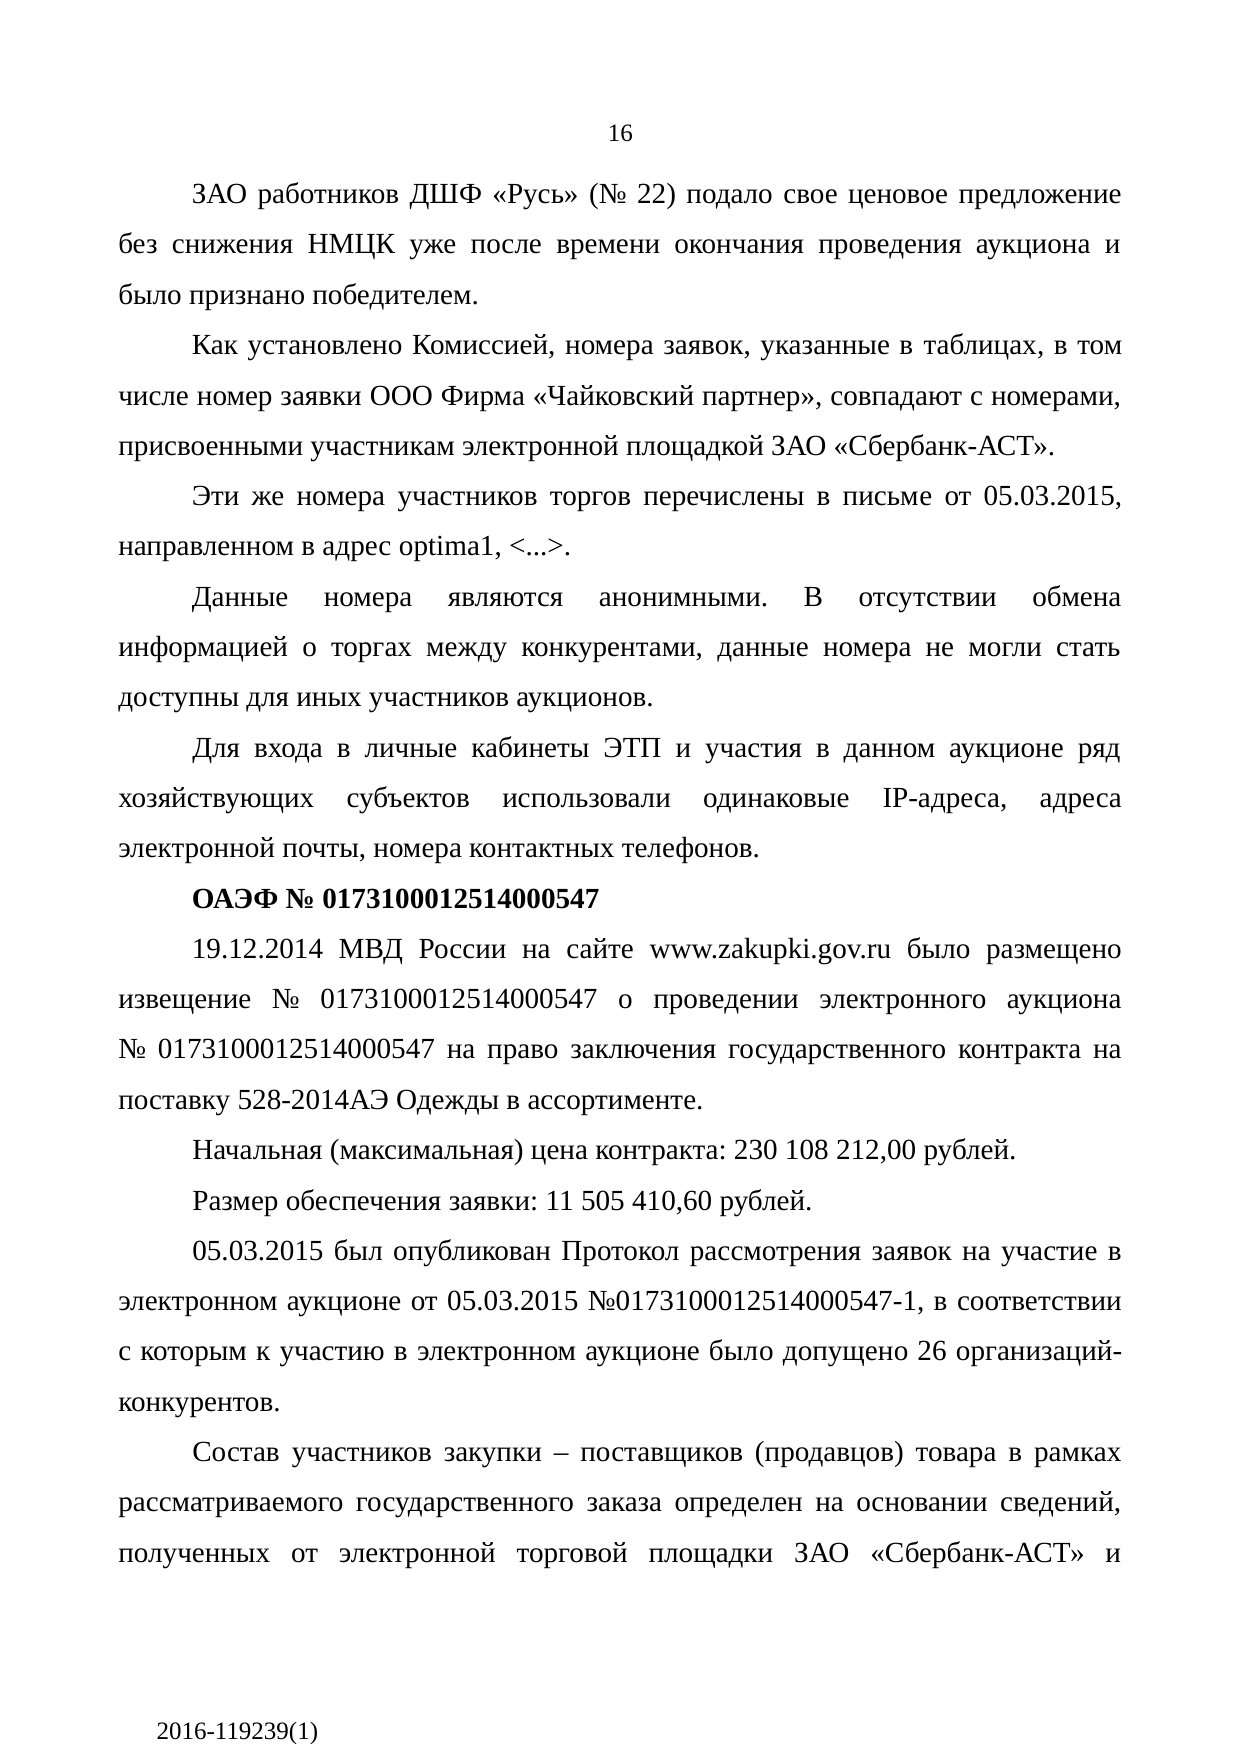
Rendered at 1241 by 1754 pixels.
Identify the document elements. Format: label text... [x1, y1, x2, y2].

text Эти же номера участников торгов перечислены в письме от 05.03.2015, направленном в адрес optima1, <...>. [118, 478, 1122, 562]
text Состав участников закупки – поставщиков (продавцов) товара в рамках рассматриваемого государственного заказа определен на основании сведений, полученных от электронной торговой площадки ЗАО «Сбербанк-АСТ» и [118, 1434, 1122, 1568]
text 19.12.2014 МВД России на сайте www.zakupki.gov.ru было размещено извещение № 0173100012514000547 о проведении электронного аукциона № 0173100012514000547 на право заключения государственного контракта на поставку 528-2014АЭ Одежды в ассортименте. [118, 931, 1122, 1116]
text Размер обеспечения заявки: 11 505 410,60 рублей. [118, 1183, 1122, 1216]
text Начальная (максимальная) цена контракта: 230 108 212,00 рублей. [118, 1132, 1122, 1166]
text Данные номера являются анонимными. В отсутствии обмена информацией о торгах между конкурентами, данные номера не могли стать доступны для иных участников аукционов. [118, 579, 1122, 713]
text Для входа в личные кабинеты ЭТП и участия в данном аукционе ряд хозяйствующих субъектов использовали одинаковые IP-адреса, адреса электронной почты, номера контактных телефонов. [118, 730, 1122, 864]
text ОАЭФ № 0173100012514000547 [118, 881, 1122, 914]
text Как установлено Комиссией, номера заявок, указанные в таблицах, в том числе номер заявки ООО Фирма «Чайковский партнер», совпадают с номерами, присвоенными участникам электронной площадкой ЗАО «Сбербанк-АСТ». [118, 327, 1122, 461]
text ЗАО работников ДШФ «Русь» (№ 22) подало свое ценовое предложение без снижения НМЦК уже после времени окончания проведения аукциона и было признано победителем. [118, 176, 1122, 311]
text 05.03.2015 был опубликован Протокол рассмотрения заявок на участие в электронном аукционе от 05.03.2015 №0173100012514000547-1, в соответствии с которым к участию в электронном аукционе было допущено 26 организаций-конкурентов. [118, 1233, 1122, 1417]
